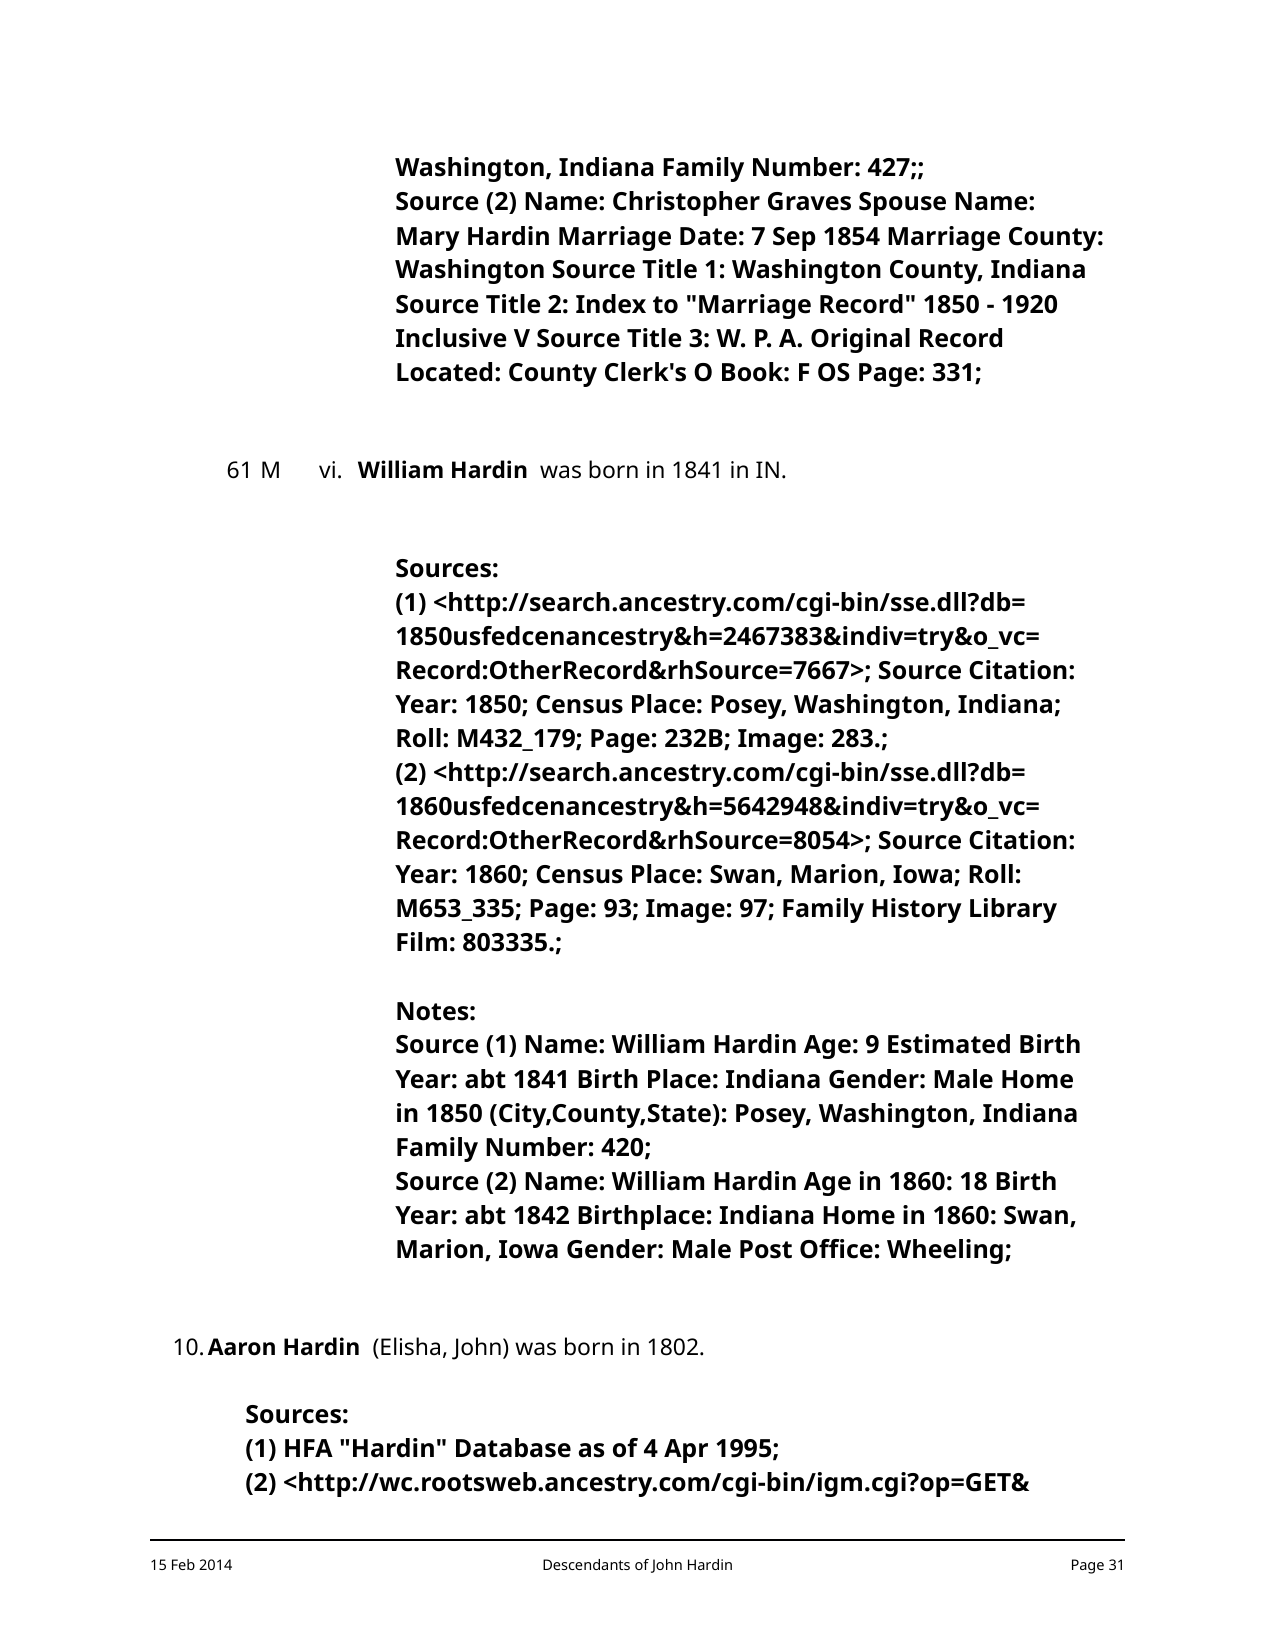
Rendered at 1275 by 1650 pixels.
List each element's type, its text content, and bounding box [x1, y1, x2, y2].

text (2) <http://wc.rootsweb.ancestry.com/cgi-bin/igm.cgi?op=GET& [245, 1464, 1125, 1498]
text Sources: [245, 1396, 1125, 1430]
text Year: abt 1841 Birth Place: Indiana Gender: Male Home [395, 1061, 1125, 1095]
text Marion, Iowa Gender: Male Post Office: Wheeling; [395, 1232, 1125, 1266]
text Mary Hardin Marriage Date: 7 Sep 1854 Marriage County: [395, 218, 1125, 252]
text Located: County Clerk's O Book: F OS Page: 331; [395, 354, 1125, 388]
text Source (2) Name: William Hardin Age in 1860: 18 Birth [395, 1163, 1125, 1197]
text Year: 1850; Census Place: Posey, Washington, Indiana; [395, 687, 1125, 721]
text (2) <http://search.ancestry.com/cgi-bin/sse.dll?db= [395, 755, 1125, 789]
text Record:OtherRecord&rhSource=8054>; Source Citation: [395, 823, 1125, 857]
text Sources: [395, 550, 1125, 584]
text Record:OtherRecord&rhSource=7667>; Source Citation: [395, 652, 1125, 687]
text Film: 803335.; [395, 925, 1125, 959]
text Notes: [395, 993, 1125, 1027]
text 61 M vi. William Hardin was born in 1841 in IN. [150, 454, 1125, 485]
text Family Number: 420; [395, 1129, 1125, 1163]
text 1850usfedcenancestry&h=2467383&indiv=try&o_vc= [395, 618, 1125, 652]
text Source Title 2: Index to "Marriage Record" 1850 - 1920 [395, 286, 1125, 320]
text 1860usfedcenancestry&h=5642948&indiv=try&o_vc= [395, 789, 1125, 823]
text (1) <http://search.ancestry.com/cgi-bin/sse.dll?db= [395, 584, 1125, 618]
text Year: 1860; Census Place: Swan, Marion, Iowa; Roll: [395, 857, 1125, 891]
text 10. Aaron Hardin (Elisha, John) was born in 1802. [150, 1331, 1125, 1362]
text Year: abt 1842 Birthplace: Indiana Home in 1860: Swan, [395, 1197, 1125, 1232]
text Source (1) Name: William Hardin Age: 9 Estimated Birth [395, 1027, 1125, 1061]
text Washington Source Title 1: Washington County, Indiana [395, 252, 1125, 286]
text in 1850 (City,County,State): Posey, Washington, Indiana [395, 1095, 1125, 1129]
text Source (2) Name: Christopher Graves Spouse Name: [395, 184, 1125, 218]
text Washington, Indiana Family Number: 427;; [395, 150, 1125, 184]
text (1) HFA "Hardin" Database as of 4 Apr 1995; [245, 1430, 1125, 1464]
text Inclusive V Source Title 3: W. P. A. Original Record [395, 320, 1125, 354]
text Roll: M432_179; Page: 232B; Image: 283.; [395, 721, 1125, 755]
text M653_335; Page: 93; Image: 97; Family History Library [395, 891, 1125, 925]
